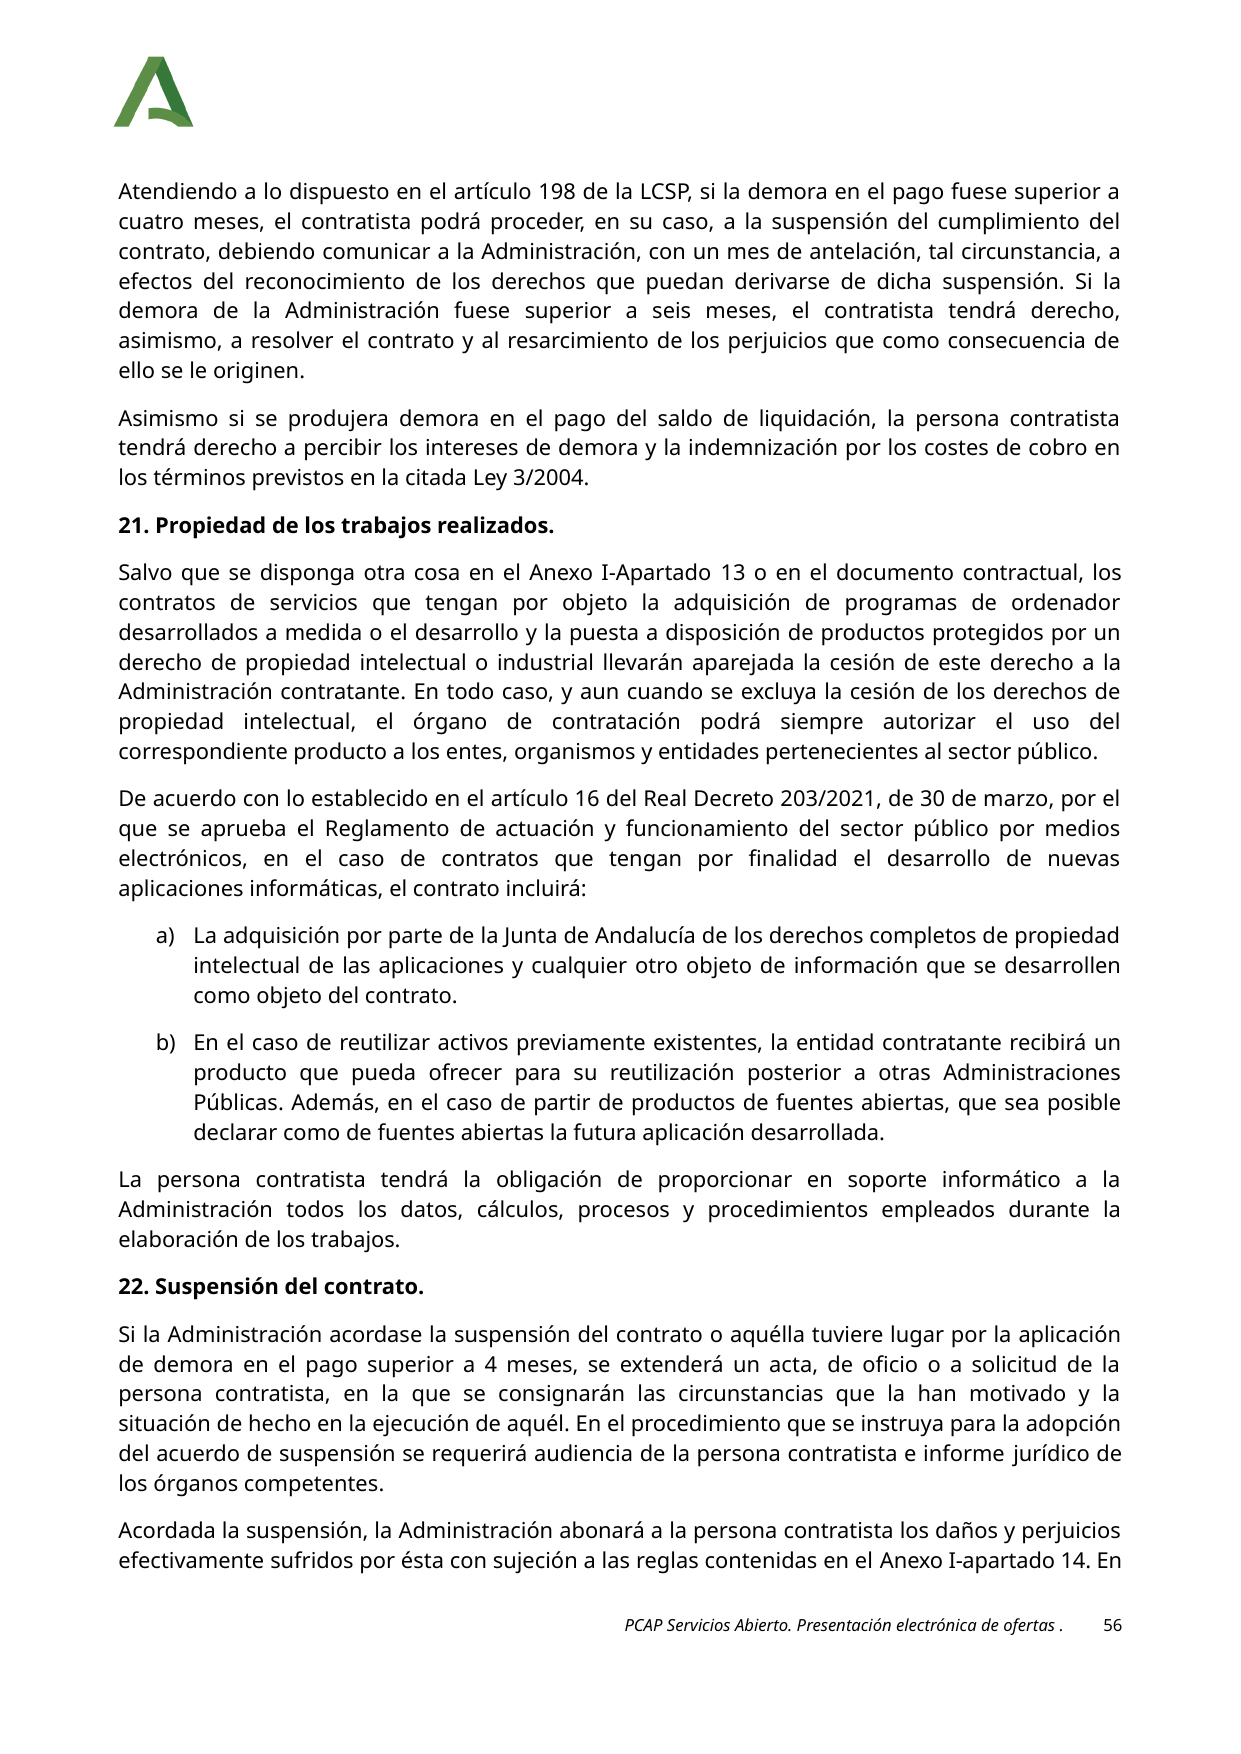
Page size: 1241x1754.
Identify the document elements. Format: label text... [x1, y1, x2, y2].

subtitle 21. Propiedad de los trabajos realizados. [118, 510, 1122, 539]
text De acuerdo con lo establecido en el artículo 16 del Real Decreto 203/2021, de 30 de marzo, por el que se aprueba el Reglamento de actuación y funcionamiento del sector público por medios electrónicos, en el caso de contratos que tengan por finalidad el desarrollo de nuevas aplicaciones informáticas, el contrato incluirá: [118, 783, 1122, 903]
subtitle 22. Suspensión del contrato. [118, 1271, 1122, 1301]
text Asimismo si se produjera demora en el pago del saldo de liquidación, la persona contratista tendrá derecho a percibir los intereses de demora y la indemnización por los costes de cobro en los términos previstos en la citada Ley 3/2004. [118, 403, 1122, 492]
text Salvo que se disponga otra cosa en el Anexo I-Apartado 13 o en el documento contractual, los contratos de servicios que tengan por objeto la adquisición de programas de ordenador desarrollados a medida o el desarrollo y la puesta a disposición de productos protegidos por un derecho de propiedad intelectual o industrial llevarán aparejada la cesión de este derecho a la Administración contratante. En todo caso, y aun cuando se excluya la cesión de los derechos de propiedad intelectual, el órgano de contratación podrá siempre autorizar el uso del correspondiente producto a los entes, organismos y entidades pertenecientes al sector público. [118, 557, 1122, 766]
text Si la Administración acordase la suspensión del contrato o aquélla tuviere lugar por la aplicación de demora en el pago superior a 4 meses, se extenderá un acta, de oficio o a solicitud de la persona contratista, en la que se consignarán las circunstancias que la han motivado y la situación de hecho en la ejecución de aquél. En el procedimiento que se instruya para la adopción del acuerdo de suspensión se requerirá audiencia de la persona contratista e informe jurídico de los órganos competentes. [118, 1319, 1122, 1498]
text Acordada la suspensión, la Administración abonará a la persona contratista los daños y perjuicios efectivamente sufridos por ésta con sujeción a las reglas contenidas en el Anexo I-apartado 14. En [118, 1515, 1122, 1575]
list En el caso de reutilizar activos previamente existentes, la entidad contratante recibirá un producto que pueda ofrecer para su reutilización posterior a otras Administraciones Públicas. Además, en el caso de partir de productos de fuentes abiertas, que sea posible declarar como de fuentes abiertas la futura aplicación desarrollada. [156, 1027, 1122, 1147]
list La adquisición por parte de la Junta de Andalucía de los derechos completos de propiedad intelectual de las aplicaciones y cualquier otro objeto de información que se desarrollen como objeto del contrato. [156, 920, 1122, 1010]
text La persona contratista tendrá la obligación de proporcionar en soporte informático a la Administración todos los datos, cálculos, procesos y procedimientos empleados durante la elaboración de los trabajos. [118, 1164, 1122, 1254]
picture [109, 52, 198, 131]
text Atendiendo a lo dispuesto en el artículo 198 de la LCSP, si la demora en el pago fuese superior a cuatro meses, el contratista podrá proceder, en su caso, a la suspensión del cumplimiento del contrato, debiendo comunicar a la Administración, con un mes de antelación, tal circunstancia, a efectos del reconocimiento de los derechos que puedan derivarse de dicha suspensión. Si la demora de la Administración fuese superior a seis meses, el contratista tendrá derecho, asimismo, a resolver el contrato y al resarcimiento de los perjuicios que como consecuencia de ello se le originen. [118, 176, 1122, 385]
